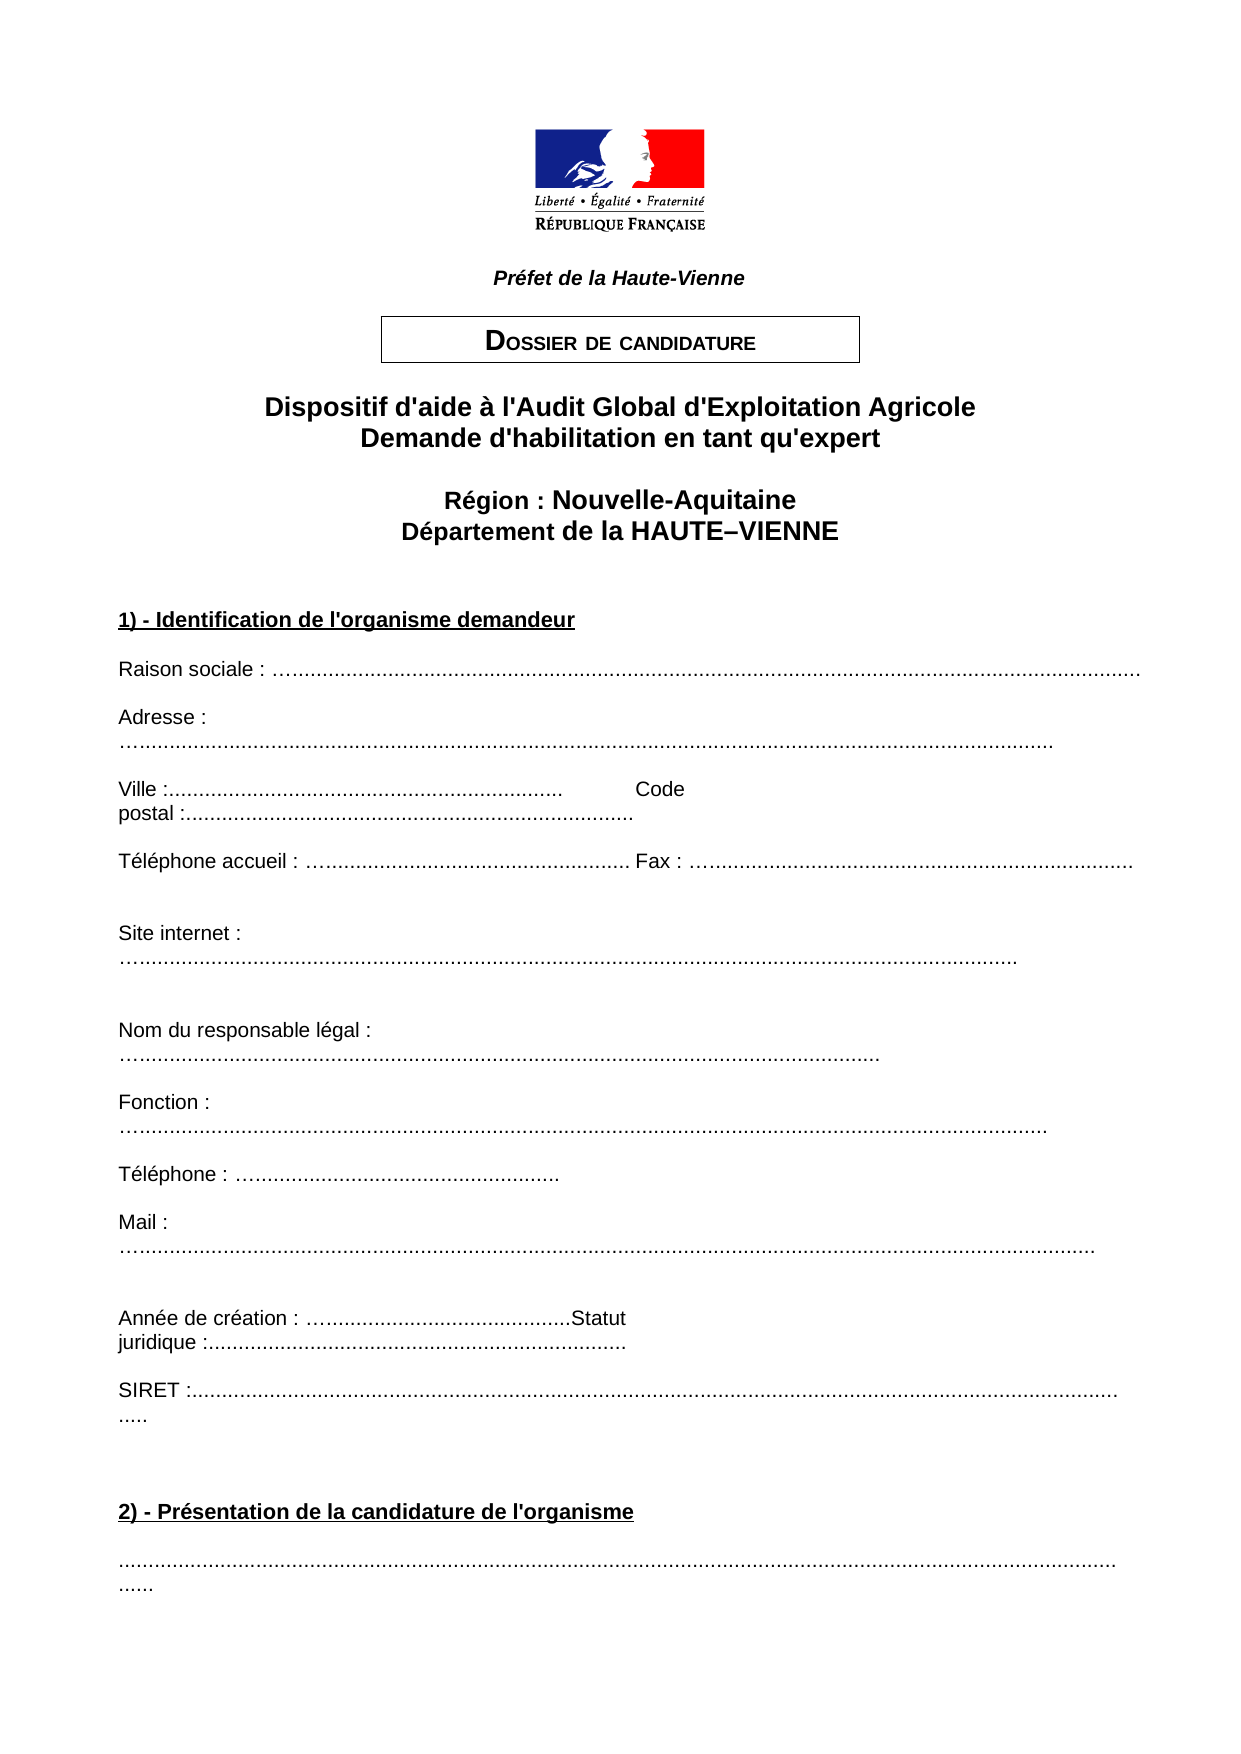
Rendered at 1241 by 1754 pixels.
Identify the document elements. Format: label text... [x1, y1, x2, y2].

text Mail : …................................................................................................................................................................ [118, 1210, 1122, 1258]
text Département de la HAUTE–VIENNE [118, 515, 1122, 546]
text Dossier de candidature [382, 317, 859, 362]
text Site internet : …................................................................................................................................................... [118, 921, 1122, 969]
text SIRET :................................................................................................................................................................ [118, 1378, 1122, 1427]
text Préfet de la Haute-Vienne [118, 265, 1122, 289]
text ............................................................................................................................................................................. [118, 1548, 1122, 1596]
text Fonction : …........................................................................................................................................................ [118, 1090, 1122, 1138]
text Nom du responsable légal : …............................................................................................................................ [118, 1017, 1122, 1066]
picture [534, 127, 706, 232]
text Adresse : …......................................................................................................................................................... [118, 705, 1122, 753]
text Région : Nouvelle-Aquitaine [118, 484, 1122, 515]
text Téléphone accueil : …................................................... Fax : …....................................................................... [118, 849, 1234, 873]
text Téléphone : …................................................... [118, 1162, 1122, 1186]
text 2) - Présentation de la candidature de l'organisme [118, 1499, 1122, 1524]
text 1) - Identification de l'organisme demandeur [118, 606, 1122, 632]
text Année de création : ….........................................Statut juridique :...................................................................... [118, 1306, 1122, 1354]
text Dispositif d'aide à l'Audit Global d'Exploitation Agricole [118, 391, 1122, 422]
text Raison sociale : ….............................................................................................................................................. [118, 657, 1209, 681]
text Ville :.................................................................. Code postal :........................................................................... [118, 777, 1122, 825]
text Demande d'habilitation en tant qu'expert [118, 422, 1122, 453]
